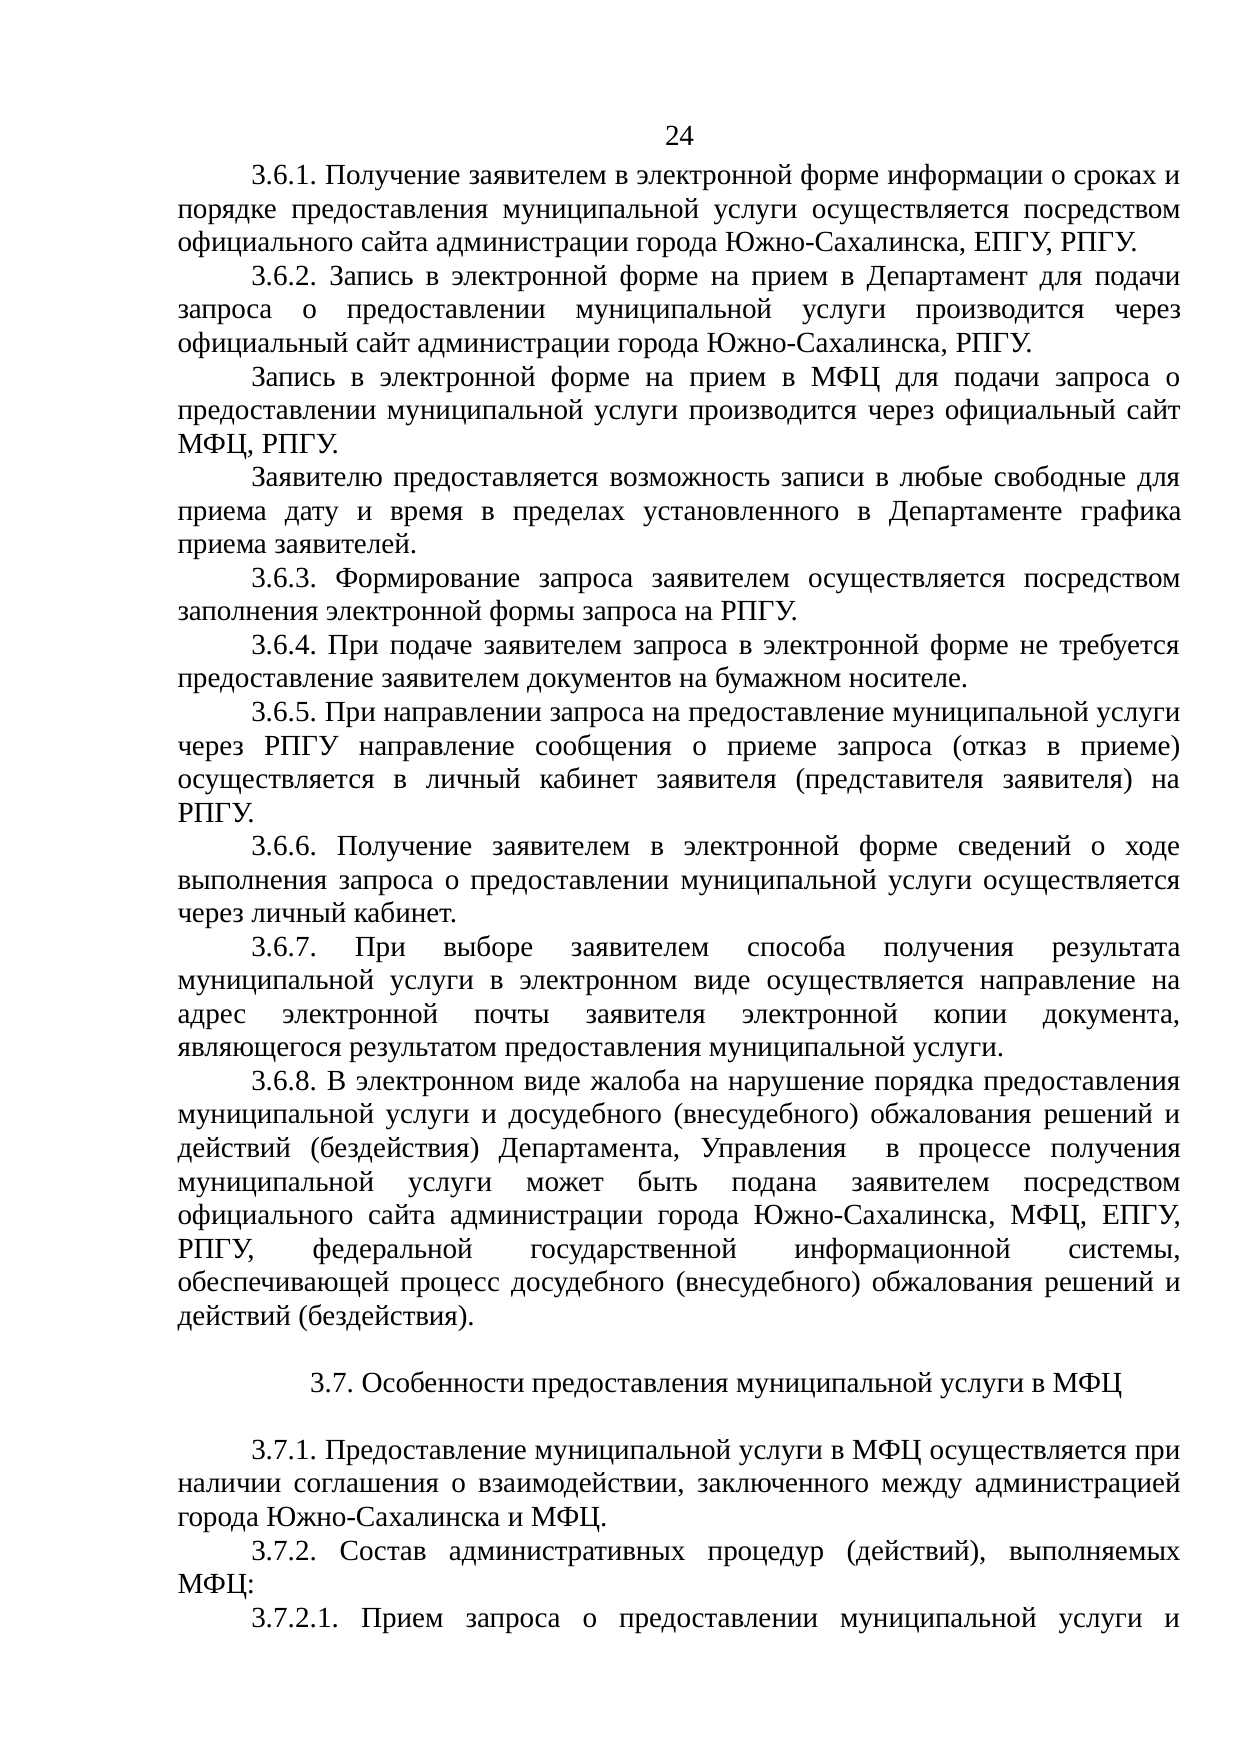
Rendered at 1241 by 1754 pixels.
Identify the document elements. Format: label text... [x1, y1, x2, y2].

text 3.6.5. При направлении запроса на предоставление муниципальной услуги через РПГУ направление сообщения о приеме запроса (отказ в приеме) осуществляется в личный кабинет заявителя (представителя заявителя) на РПГУ. [177, 694, 1181, 828]
text 3.7. Особенности предоставления муниципальной услуги в МФЦ [177, 1365, 1181, 1399]
text 3.6.6. Получение заявителем в электронной форме сведений о ходе выполнения запроса о предоставлении муниципальной услуги осуществляется через личный кабинет. [177, 828, 1181, 929]
text 3.6.4. При подаче заявителем запроса в электронной форме не требуется предоставление заявителем документов на бумажном носителе. [177, 627, 1181, 694]
text 3.7.2.1. Прием запроса о предоставлении муниципальной услуги и [177, 1600, 1181, 1633]
text 3.6.7. При выборе заявителем способа получения результата муниципальной услуги в электронном виде осуществляется направление на адрес электронной почты заявителя электронной копии документа, являющегося результатом предоставления муниципальной услуги. [177, 929, 1181, 1063]
text Заявителю предоставляется возможность записи в любые свободные для приема дату и время в пределах установленного в Департаменте графика приема заявителей. [177, 459, 1181, 560]
text 3.6.1. Получение заявителем в электронной форме информации о сроках и порядке предоставления муниципальной услуги осуществляется посредством официального сайта администрации города Южно-Сахалинска, ЕПГУ, РПГУ. [177, 158, 1181, 258]
text 3.6.2. Запись в электронной форме на прием в Департамент для подачи запроса о предоставлении муниципальной услуги производится через официальный сайт администрации города Южно-Сахалинска, РПГУ. [177, 258, 1181, 359]
text 3.6.3. Формирование запроса заявителем осуществляется посредством заполнения электронной формы запроса на РПГУ. [177, 560, 1181, 627]
text 3.7.1. Предоставление муниципальной услуги в МФЦ осуществляется при наличии соглашения о взаимодействии, заключенного между администрацией города Южно-Сахалинска и МФЦ. [177, 1432, 1181, 1533]
text 3.6.8. В электронном виде жалоба на нарушение порядка предоставления муниципальной услуги и досудебного (внесудебного) обжалования решений и действий (бездействия) Департамента, Управления в процессе получения муниципальной услуги может быть подана заявителем посредством официального сайта администрации города Южно-Сахалинска, МФЦ, ЕПГУ, РПГУ, федеральной государственной информационной системы, обеспечивающей процесс досудебного (внесудебного) обжалования решений и действий (бездействия). [177, 1063, 1181, 1332]
text 3.7.2. Состав административных процедур (действий), выполняемых МФЦ: [177, 1533, 1181, 1600]
text Запись в электронной форме на прием в МФЦ для подачи запроса о предоставлении муниципальной услуги производится через официальный сайт МФЦ, РПГУ. [177, 359, 1181, 459]
